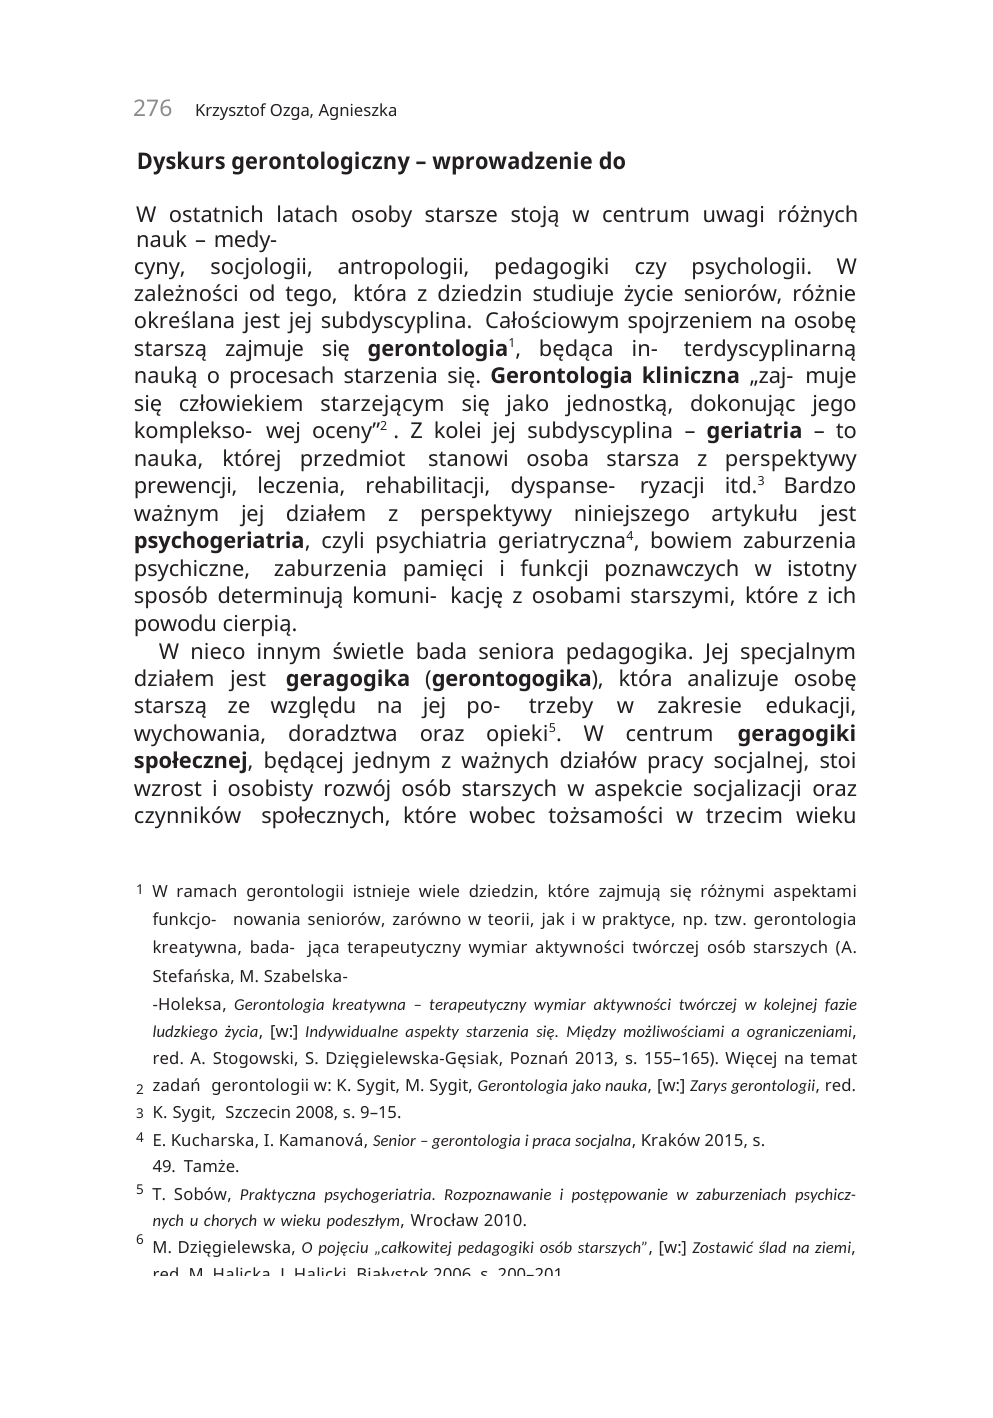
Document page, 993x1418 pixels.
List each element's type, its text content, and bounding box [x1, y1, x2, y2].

text 2 [136, 1080, 146, 1098]
text 3 [136, 1103, 146, 1122]
text 276 Krzysztof Ozga, Agnieszka Ozga [133, 95, 430, 122]
text W ostatnich latach osoby starsze stoją w centrum uwagi różnych nauk – medy- [136, 202, 858, 252]
text 1 [136, 880, 146, 898]
text E. Kucharska, I. Kamanová, Senior – gerontologia i praca socjalna, Kraków 2015, s. 49. Tamże. [152, 1128, 784, 1177]
text T. Sobów, Praktyczna psychogeriatria. Rozpoznawanie i postępowanie w zaburzeniach psychicz- nych u chorych w wieku podeszłym, Wrocław 2010. [152, 1182, 857, 1232]
text -Holeksa, Gerontologia kreatywna – terapeutyczny wymiar aktywności twórczej w kolejnej fazie ludzkiego życia, [w:] Indywidualne aspekty starzenia się. Między możliwościami a ograniczeniami, red. A. Stogowski, S. Dzięgielewska-Gęsiak, Poznań 2013, s. 155–165). Więcej na temat zadań gerontologii w: K. Sygit, M. Sygit, Gerontologia jako nauka, [w:] Zarys gerontologii, red. K. Sygit, Szczecin 2008, s. 9–15. [152, 992, 857, 1123]
text W ramach gerontologii istnieje wiele dziedzin, które zajmują się różnymi aspektami funkcjo- nowania seniorów, zarówno w teorii, jak i w praktyce, np. tzw. gerontologia kreatywna, bada- jąca terapeutyczny wymiar aktywności twórczej osób starszych (A. Stefańska, M. Szabelska- [152, 880, 857, 987]
text cyny, socjologii, antropologii, pedagogiki czy psychologii. W zależności od tego, która z dziedzin studiuje życie seniorów, różnie określana jest jej subdyscyplina. Całościowym spojrzeniem na osobę starszą zajmuje się gerontologia1, będąca in- terdyscyplinarną nauką o procesach starzenia się. Gerontologia kliniczna „zaj- muje się człowiekiem starzejącym się jako jednostką, dokonując jego komplekso- wej oceny”2 . Z kolei jej subdyscyplina – geriatria – to nauka, której przedmiot stanowi osoba starsza z perspektywy prewencji, leczenia, rehabilitacji, dyspanse- ryzacji itd.3 Bardzo ważnym jej działem z perspektywy niniejszego artykułu jest psychogeriatria, czyli psychiatria geriatryczna4, bowiem zaburzenia psychiczne, zaburzenia pamięci i funkcji poznawczych w istotny sposób determinują komuni- kację z osobami starszymi, które z ich powodu cierpią. [134, 253, 857, 637]
text 4 [136, 1128, 146, 1146]
text M. Dzięgielewska, O pojęciu „całkowitej pedagogiki osób starszych”, [w:] Zostawić ślad na ziemi, red. M. Halicka, J. Halicki, Białystok 2006, s. 200–201. [152, 1236, 857, 1276]
text 6 [136, 1230, 146, 1248]
text Dyskurs gerontologiczny – wprowadzenie do zagadnienia [137, 148, 724, 175]
text 5 [136, 1180, 146, 1198]
text W nieco innym świetle bada seniora pedagogika. Jej specjalnym działem jest geragogika (gerontogogika), która analizuje osobę starszą ze względu na jej po- trzeby w zakresie edukacji, wychowania, doradztwa oraz opieki5. W centrum geragogiki społecznej, będącej jednym z ważnych działów pracy socjalnej, stoi wzrost i osobisty rozwój osób starszych w aspekcie socjalizacji oraz czynników społecznych, które wobec tożsamości w trzecim wieku spełniają funkcje wspoma- gające6. [134, 638, 857, 833]
